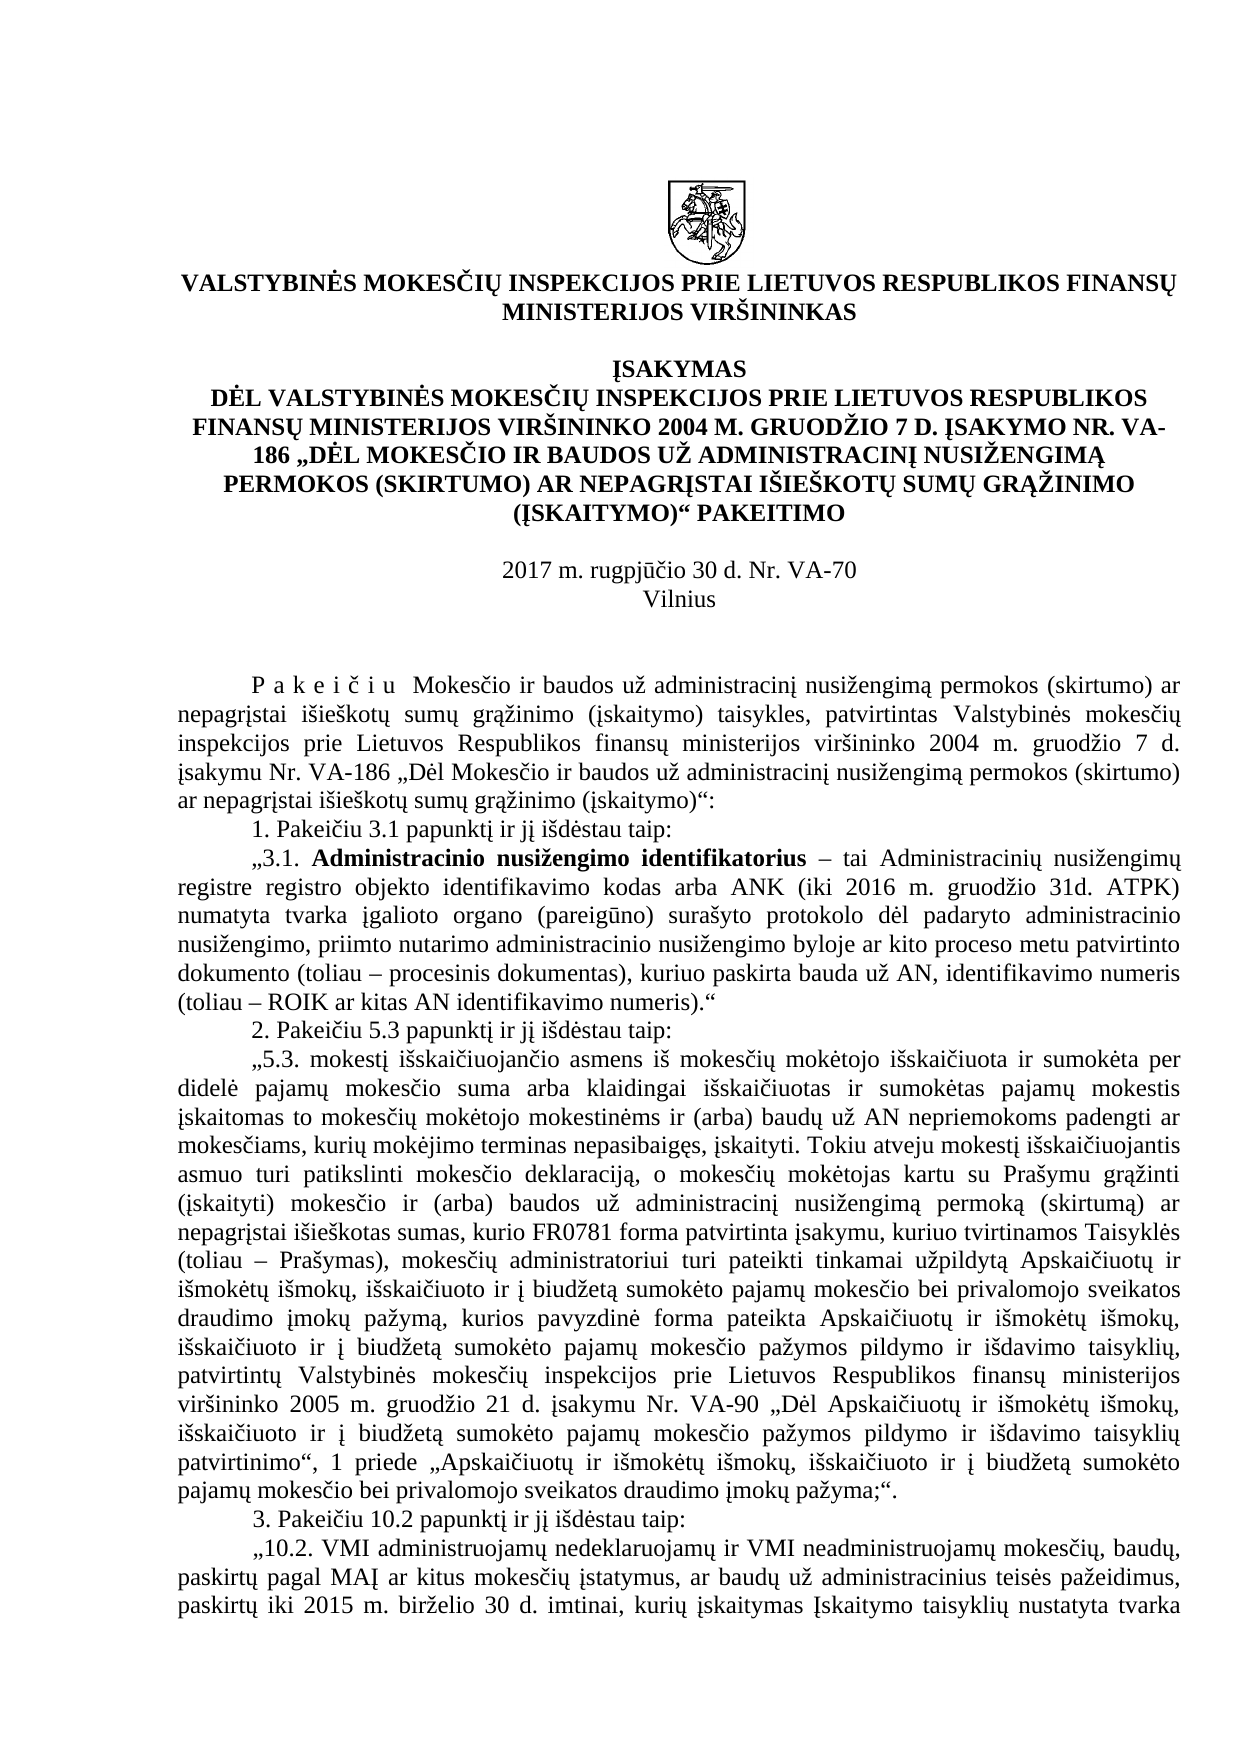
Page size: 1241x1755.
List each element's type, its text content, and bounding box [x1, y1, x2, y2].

text „5.3. mokestį išskaičiuojančio asmens iš mokesčių mokėtojo išskaičiuota ir sumokėta per didelė pajamų mokesčio suma arba klaidingai išskaičiuotas ir sumokėtas pajamų mokestis įskaitomas to mokesčių mokėtojo mokestinėms ir (arba) baudų už AN nepriemokoms padengti ar mokesčiams, kurių mokėjimo terminas nepasibaigęs, įskaityti. Tokiu atveju mokestį išskaičiuojantis asmuo turi patikslinti mokesčio deklaraciją, o mokesčių mokėtojas kartu su Prašymu grąžinti (įskaityti) mokesčio ir (arba) baudos už administracinį nusižengimą permoką (skirtumą) ar nepagrįstai išieškotas sumas, kurio FR0781 forma patvirtinta įsakymu, kuriuo tvirtinamos Taisyklės (toliau – Prašymas), mokesčių administratoriui turi pateikti tinkamai užpildytą Apskaičiuotų ir išmokėtų išmokų, išskaičiuoto ir į biudžetą sumokėto pajamų mokesčio bei privalomojo sveikatos draudimo įmokų pažymą, kurios pavyzdinė forma pateikta Apskaičiuotų ir išmokėtų išmokų, išskaičiuoto ir į biudžetą sumokėto pajamų mokesčio pažymos pildymo ir išdavimo taisyklių, patvirtintų Valstybinės mokesčių inspekcijos prie Lietuvos Respublikos finansų ministerijos viršininko 2005 m. gruodžio 21 d. įsakymu Nr. VA-90 „Dėl Apskaičiuotų ir išmokėtų išmokų, išskaičiuoto ir į biudžetą sumokėto pajamų mokesčio pažymos pildymo ir išdavimo taisyklių patvirtinimo“, 1 priede „Apskaičiuotų ir išmokėtų išmokų, išskaičiuoto ir į biudžetą sumokėto pajamų mokesčio bei privalomojo sveikatos draudimo įmokų pažyma;“. [177, 1044, 1181, 1504]
text 2017 m. rugpjūčio 30 d. Nr. VA-70 [177, 555, 1181, 584]
text 2. Pakeičiu 5.3 papunktį ir jį išdėstau taip: [177, 1015, 1181, 1044]
text 1. Pakeičiu 3.1 papunktį ir jį išdėstau taip: [177, 814, 1181, 843]
text Vilnius [177, 584, 1181, 613]
text „10.2. VMI administruojamų nedeklaruojamų ir VMI neadministruojamų mokesčių, baudų, paskirtų pagal MAĮ ar kitus mokesčių įstatymus, ar baudų už administracinius teisės pažeidimus, paskirtų iki 2015 m. birželio 30 d. imtinai, kurių įskaitymas Įskaitymo taisyklių nustatyta tvarka [177, 1533, 1181, 1619]
text 3. Pakeičiu 10.2 papunktį ir jį išdėstau taip: [177, 1504, 1181, 1533]
text Pakeičiu Mokesčio ir baudos už administracinį nusižengimą permokos (skirtumo) ar nepagrįstai išieškotų sumų grąžinimo (įskaitymo) taisykles, patvirtintas Valstybinės mokesčių inspekcijos prie Lietuvos Respublikos finansų ministerijos viršininko 2004 m. gruodžio 7 d. įsakymu Nr. VA-186 „Dėl Mokesčio ir baudos už administracinį nusižengimą permokos (skirtumo) ar nepagrįstai išieškotų sumų grąžinimo (įskaitymo)“: [177, 670, 1181, 814]
text ĮSAKYMAS [177, 354, 1181, 383]
text DĖL VALSTYBINĖS MOKESČIŲ INSPEKCIJOS PRIE LIETUVOS RESPUBLIKOS FiNANSŲ MINISTERIJOS VIRŠININKO 2004 m. gruodžio 7 d. ĮSAKYMO NR. VA-186 „Dėl Mokesčio IR BAUDOS UŽ ADMINISTRACINĮ nusižengimĄ permokos (skirtumo) AR NEPAGRĮSTAI IŠIEŠKOTŲ SUMŲ grąžinimo (ĮSKAITYMO)“ PAKEITIMO [177, 383, 1181, 527]
text VALSTYBINĖS MOKESČIŲ INSPEKCIJOS PRIE LIETUVOS RESPUBLIKOS FINANSŲ MINISTERIJOS VIRŠININKAS [177, 268, 1181, 325]
text „3.1. Administracinio nusižengimo identifikatorius – tai Administracinių nusižengimų registre registro objekto identifikavimo kodas arba ANK (iki 2016 m. gruodžio 31d. ATPK) numatyta tvarka įgalioto organo (pareigūno) surašyto protokolo dėl padaryto administracinio nusižengimo, priimto nutarimo administracinio nusižengimo byloje ar kito proceso metu patvirtinto dokumento (toliau – procesinis dokumentas), kuriuo paskirta bauda už AN, identifikavimo numeris (toliau – ROIK ar kitas AN identifikavimo numeris).“ [177, 843, 1181, 1015]
